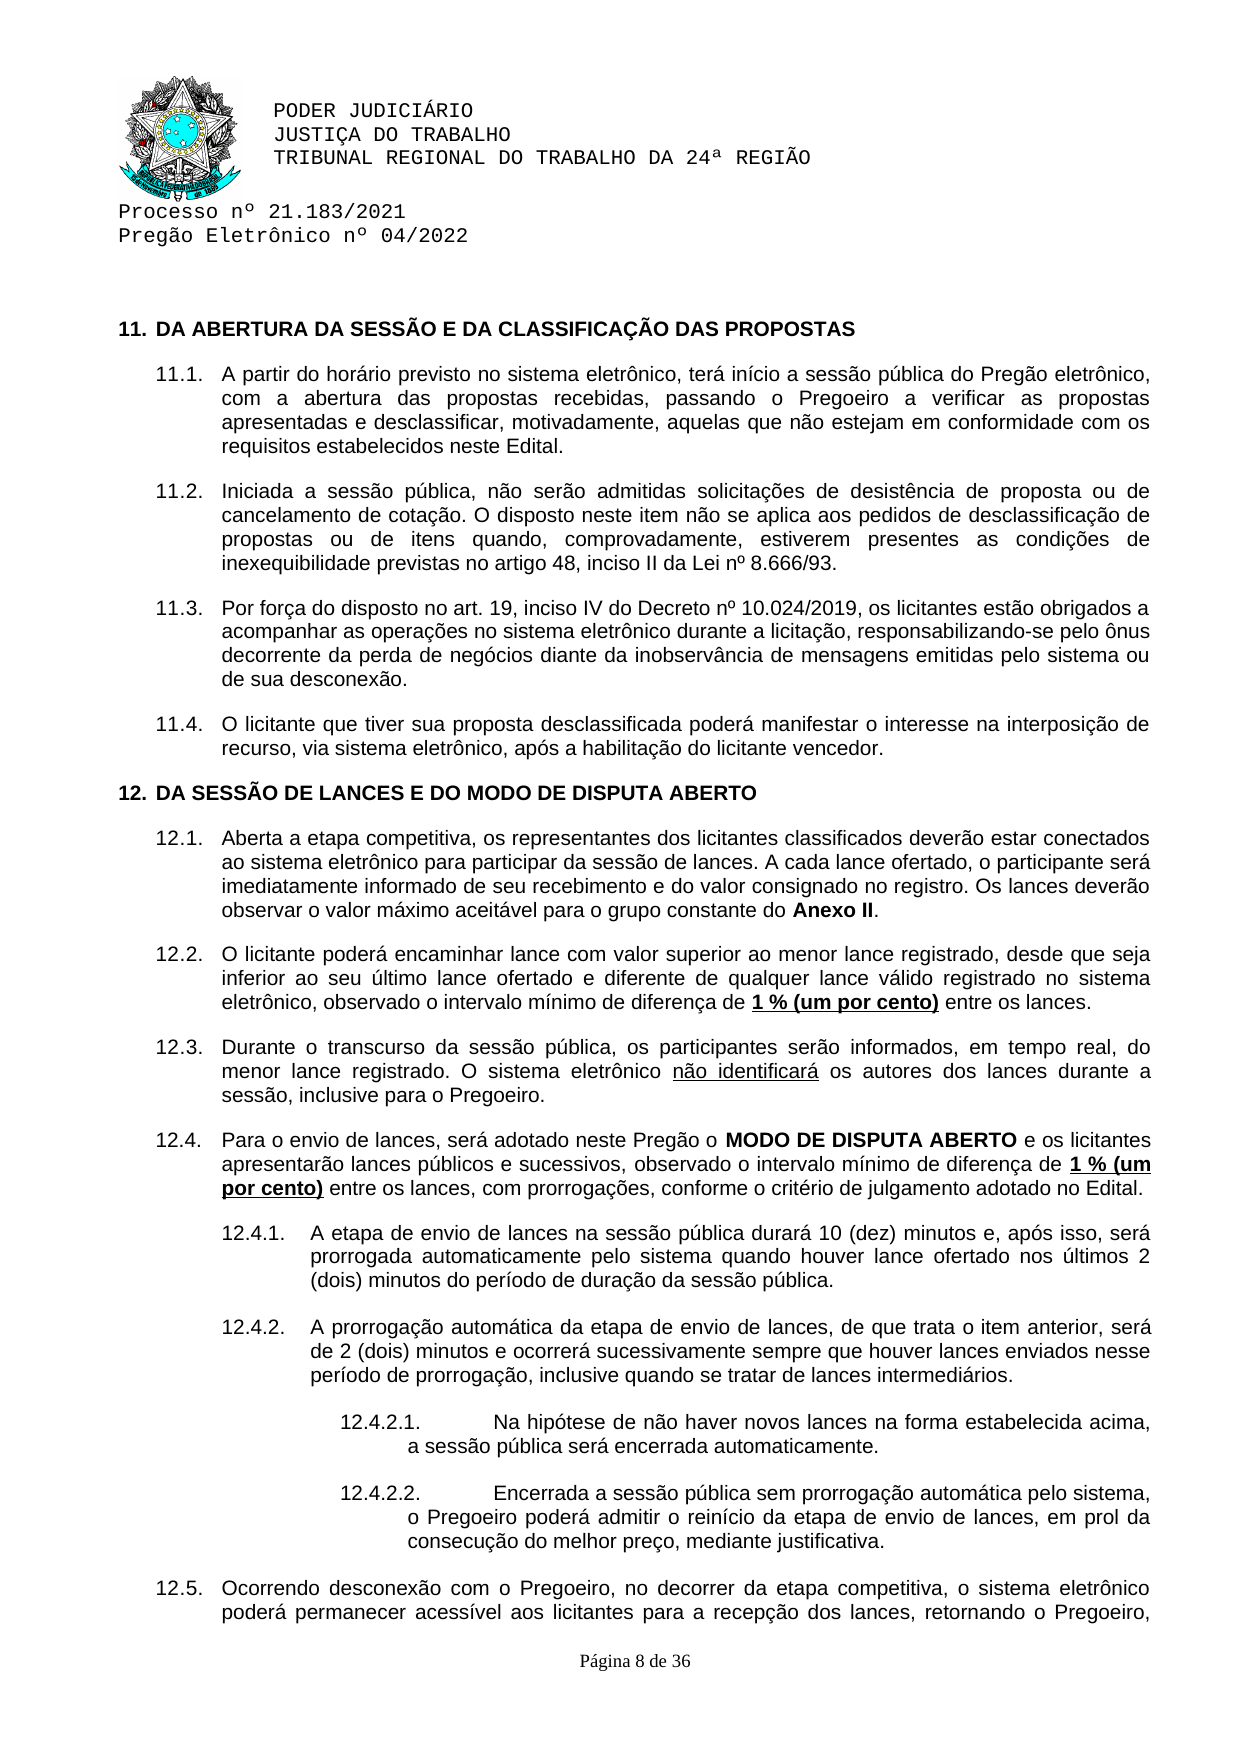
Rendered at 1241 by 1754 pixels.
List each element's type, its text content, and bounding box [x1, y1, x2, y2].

list DA abertura da sessão e da classificação das propostas [118, 317, 1152, 341]
list Iniciada a sessão pública, não serão admitidas solicitações de desistência de proposta ou de cancelamento de cotação. O disposto neste item não se aplica aos pedidos de desclassificação de propostas ou de itens quando, comprovadamente, estiverem presentes as condições de inexequibilidade previstas no artigo 48, inciso II da Lei nº 8.666/93. [155, 479, 1152, 574]
list Aberta a etapa competitiva, os representantes dos licitantes classificados deverão estar conectados ao sistema eletrônico para participar da sessão de lances. A cada lance ofertado, o participante será imediatamente informado de seu recebimento e do valor consignado no registro. Os lances deverão observar o valor máximo aceitável para o grupo constante do Anexo II. [155, 826, 1152, 921]
list A partir do horário previsto no sistema eletrônico, terá início a sessão pública do Pregão eletrônico, com a abertura das propostas recebidas, passando o Pregoeiro a verificar as propostas apresentadas e desclassificar, motivadamente, aquelas que não estejam em conformidade com os requisitos estabelecidos neste Edital. [155, 362, 1152, 458]
list O licitante poderá encaminhar lance com valor superior ao menor lance registrado, desde que seja inferior ao seu último lance ofertado e diferente de qualquer lance válido registrado no sistema eletrônico, observado o intervalo mínimo de diferença de 1 % (um por cento) entre os lances. [155, 942, 1152, 1014]
list A etapa de envio de lances na sessão pública durará 10 (dez) minutos e, após isso, será prorrogada automaticamente pelo sistema quando houver lance ofertado nos últimos 2 (dois) minutos do período de duração da sessão pública. [221, 1220, 1152, 1292]
list Durante o transcurso da sessão pública, os participantes serão informados, em tempo real, do menor lance registrado. O sistema eletrônico não identificará os autores dos lances durante a sessão, inclusive para o Pregoeiro. [155, 1035, 1152, 1107]
list Na hipótese de não haver novos lances na forma estabelecida acima, a sessão pública será encerrada automaticamente. [340, 1410, 1152, 1458]
picture [118, 75, 243, 202]
list Por força do disposto no art. 19, inciso IV do Decreto nº 10.024/2019, os licitantes estão obrigados a acompanhar as operações no sistema eletrônico durante a licitação, responsabilizando-se pelo ônus decorrente da perda de negócios diante da inobservância de mensagens emitidas pelo sistema ou de sua desconexão. [155, 595, 1152, 691]
list A prorrogação automática da etapa de envio de lances, de que trata o item anterior, será de 2 (dois) minutos e ocorrerá sucessivamente sempre que houver lances enviados nesse período de prorrogação, inclusive quando se tratar de lances intermediários. [221, 1315, 1152, 1387]
list Ocorrendo desconexão com o Pregoeiro, no decorrer da etapa competitiva, o sistema eletrônico poderá permanecer acessível aos licitantes para a recepção dos lances, retornando o Pregoeiro, [155, 1576, 1152, 1623]
list Encerrada a sessão pública sem prorrogação automática pelo sistema, o Pregoeiro poderá admitir o reinício da etapa de envio de lances, em prol da consecução do melhor preço, mediante justificativa. [340, 1481, 1152, 1553]
list O licitante que tiver sua proposta desclassificada poderá manifestar o interesse na interposição de recurso, via sistema eletrônico, após a habilitação do licitante vencedor. [155, 712, 1152, 760]
list Para o envio de lances, será adotado neste Pregão o MODO DE DISPUTA ABERTO e os licitantes apresentarão lances públicos e sucessivos, observado o intervalo mínimo de diferença de 1 % (um por cento) entre os lances, com prorrogações, conforme o critério de julgamento adotado no Edital. [155, 1128, 1152, 1199]
list da sESSÃO DE LANCES E DO MODO DE DISPUTA ABERTO [118, 781, 1152, 805]
